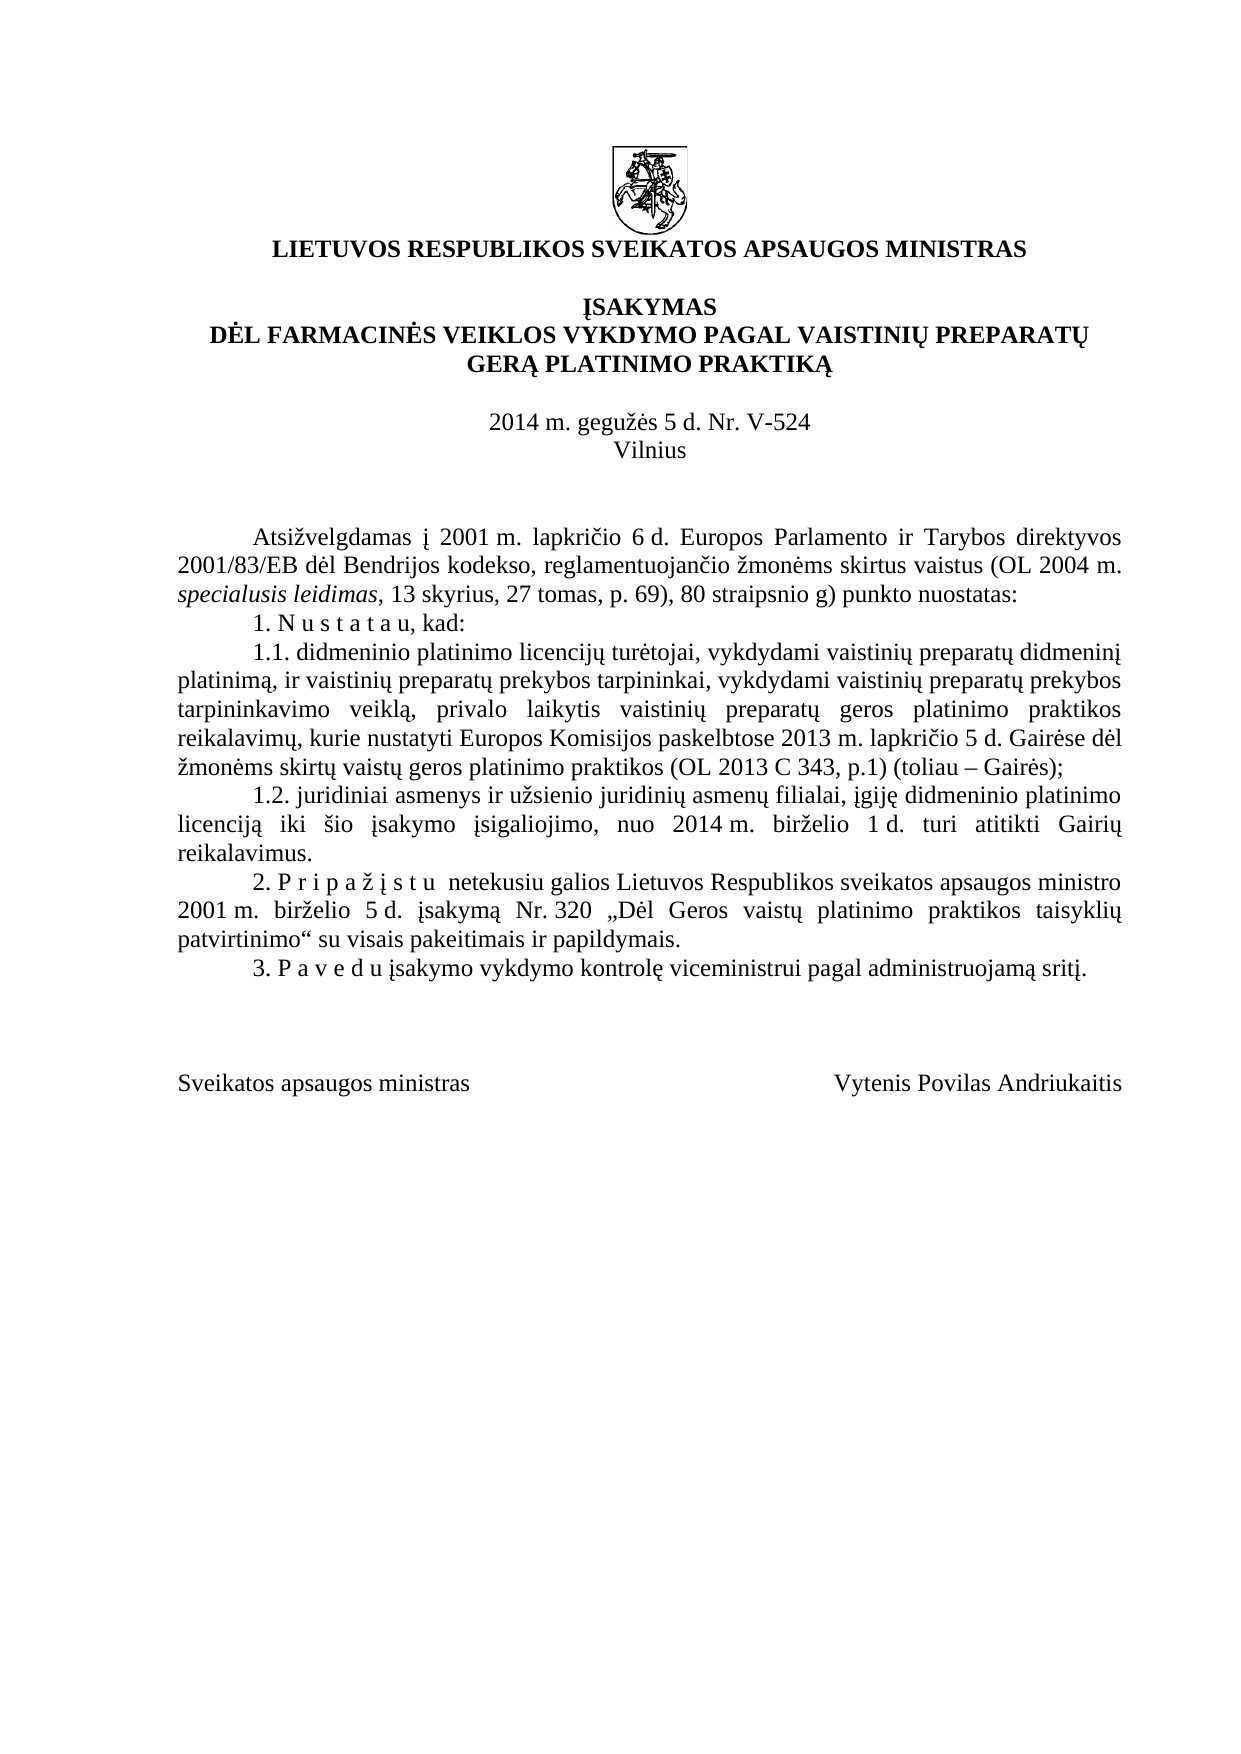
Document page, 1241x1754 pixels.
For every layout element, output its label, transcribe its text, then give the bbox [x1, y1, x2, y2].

text LIETUVOS RESPUBLIKOS SVEIKATOS APSAUGOS MINISTRAS [177, 234, 1122, 263]
text DĖL FARMACINĖS VEIKLOS VYKDYMO PAGAL VAISTINIŲ PREPARATŲ GERĄ PLATINIMO PRAKTIKĄ [177, 321, 1122, 378]
text 1. N u s t a t a u, kad: [177, 608, 1122, 637]
text 2. P r i p a ž į s t u netekusiu galios Lietuvos Respublikos sveikatos apsaugos ministro 2001 m. birželio 5 d. įsakymą Nr. 320 „Dėl Geros vaistų platinimo praktikos taisyklių patvirtinimo“ su visais pakeitimais ir papildymais. [177, 867, 1122, 953]
text Vilnius [177, 436, 1122, 464]
text Sveikatos apsaugos ministras Vytenis Povilas Andriukaitis [177, 1068, 1122, 1097]
text 1.1. didmeninio platinimo licencijų turėtojai, vykdydami vaistinių preparatų didmeninį platinimą, ir vaistinių preparatų prekybos tarpininkai, vykdydami vaistinių preparatų prekybos tarpininkavimo veiklą, privalo laikytis vaistinių preparatų geros platinimo praktikos reikalavimų, kurie nustatyti Europos Komisijos paskelbtose 2013 m. lapkričio 5 d. Gairėse dėl žmonėms skirtų vaistų geros platinimo praktikos (OL 2013 C 343, p.1) (toliau – Gairės); [177, 637, 1122, 781]
text ĮSAKYMAS [177, 292, 1122, 321]
text 3. P a v e d u įsakymo vykdymo kontrolę viceministrui pagal administruojamą sritį. [177, 953, 1122, 982]
text Atsižvelgdamas į 2001 m. lapkričio 6 d. Europos Parlamento ir Tarybos direktyvos 2001/83/EB dėl Bendrijos kodekso, reglamentuojančio žmonėms skirtus vaistus (OL 2004 m. specialusis leidimas, 13 skyrius, 27 tomas, p. 69), 80 straipsnio g) punkto nuostatas: [177, 522, 1122, 608]
text 2014 m. gegužės 5 d. Nr. V-524 [177, 407, 1122, 436]
text 1.2. juridiniai asmenys ir užsienio juridinių asmenų filialai, įgiję didmeninio platinimo licenciją iki šio įsakymo įsigaliojimo, nuo 2014 m. birželio 1 d. turi atitikti Gairių reikalavimus. [177, 781, 1122, 867]
